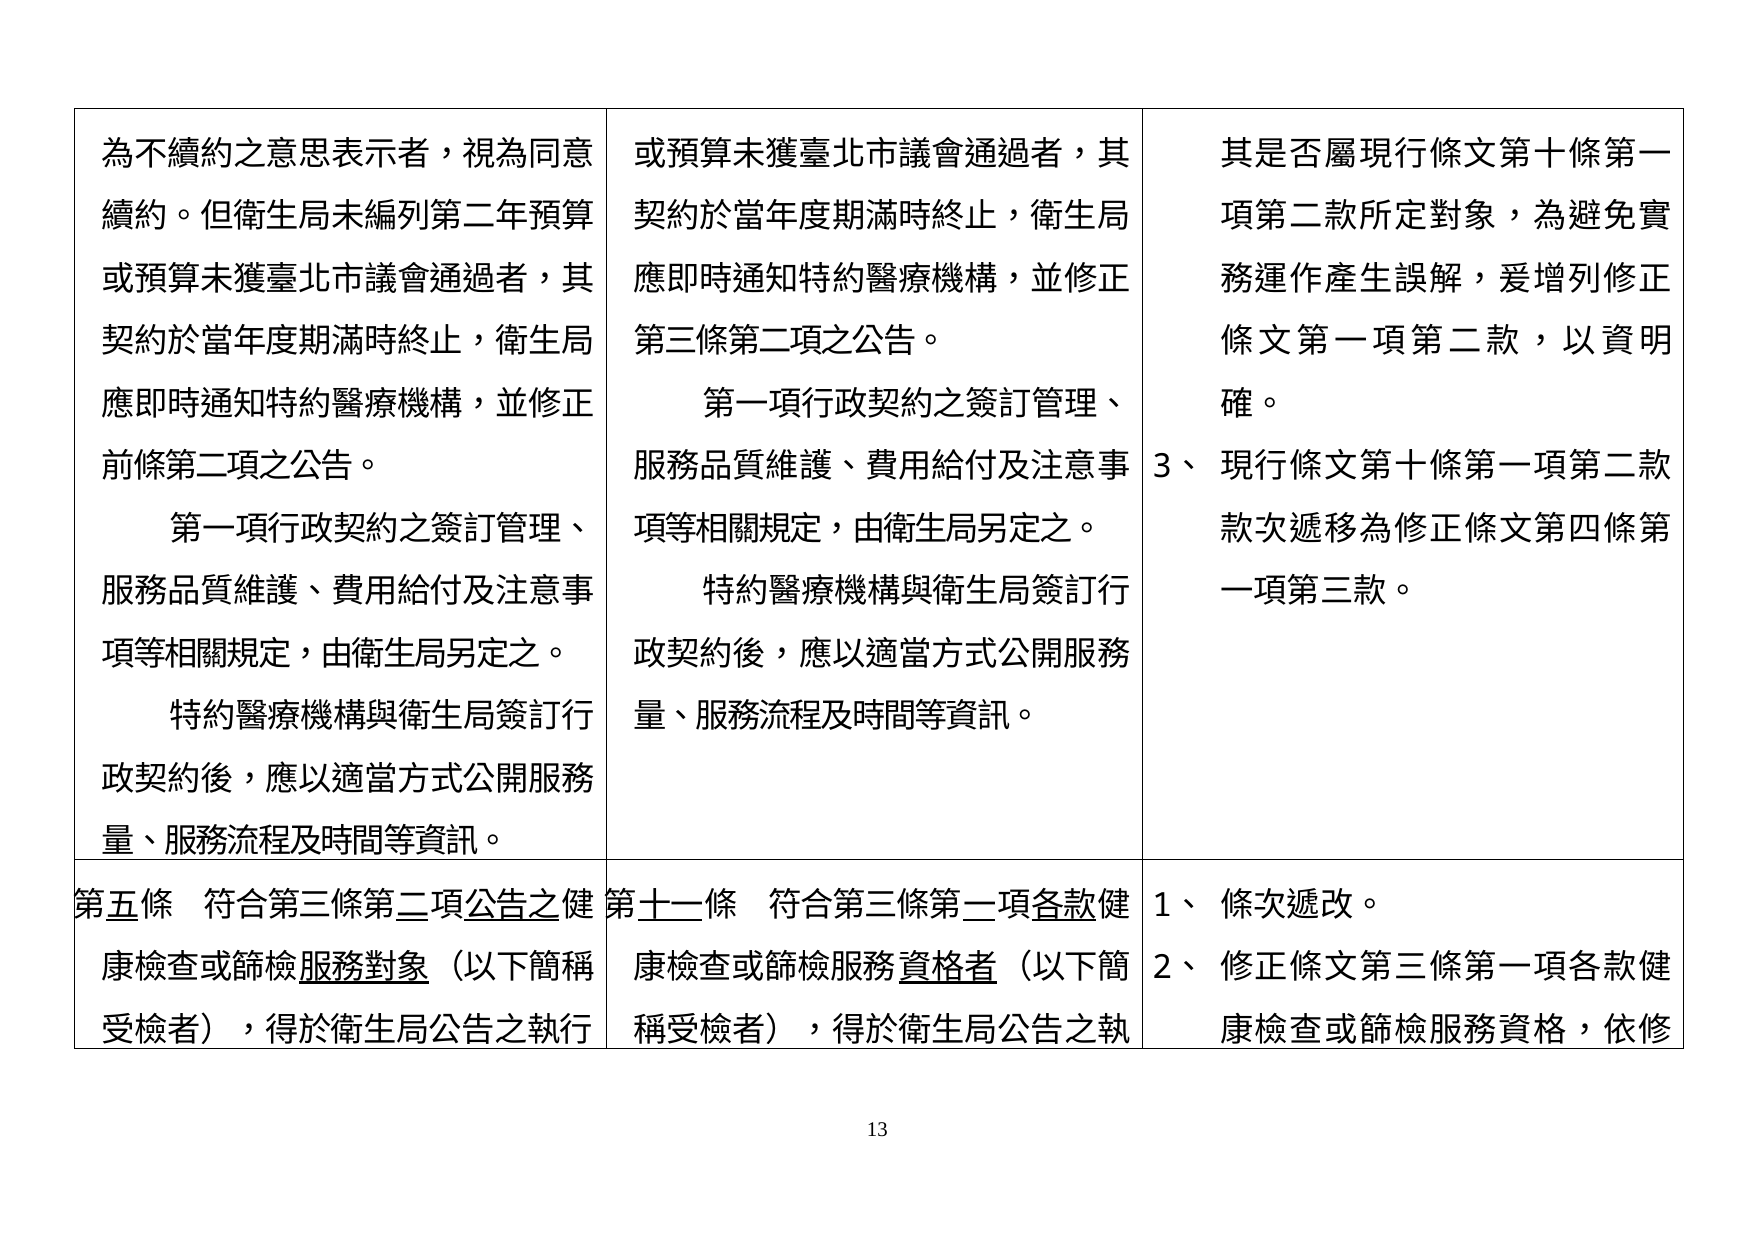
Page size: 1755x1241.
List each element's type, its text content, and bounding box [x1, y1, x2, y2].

table_cell 其是否屬現行條文第十條第一項第二款所定對象，為避免實務運作產生誤解，爰增列修正條文第一項第二款，以資明確。 現行條文第十條第一項第二款款次遞移為修正條文第四條第一項第三款。 [1143, 109, 1683, 859]
table_cell 為不續約之意思表示者，視為同意續約。但衛生局未編列第二年預算或預算未獲臺北市議會通過者，其契約於當年度期滿時終止，衛生局應即時通知特約醫療機構，並修正前條第二項之公告。 第一項行政契約之簽訂管理、服務品質維護、費用給付及注意事項等相關規定，由衛生局另定之。 特約醫療機構與衛生局簽訂行政契約後，應以適當方式公開服務量、服務流程及時間等資訊。 [75, 109, 606, 859]
table_cell 第十一條 符合第三條第一項各款健康檢查或篩檢服務資格者（以下簡稱受檢者），得於衛生局公告之執行時間內，接受特約醫療機構之健康檢查或篩檢服務。 [607, 860, 1142, 1048]
table_cell 第十條 衛生局得與下列醫療機構（以下簡稱特約醫療機構）簽訂行政契約，由其執行第三條第一項各款健康檢查或篩檢服務： 一 經衛生福利部評鑑等級合格以上之全民健康保險特約醫院。 二 其他經衛生局核准之醫療機構。 前項契約期間為二年，期滿得續約；未於期滿前以書面向衛生局為不續約之意思表示者，視為同意續約。但衛生局未編列第二年預算或預算未獲臺北市議會通過者，其契約於當年度期滿時終止，衛生局應即時通知特約醫療機構，並修正第三條第二項之公告。 第一項行政契約之簽訂管理、服務品質維護、費用給付及注意事項等相關規定，由衛生局另定之。 特約醫療機構與衛生局簽訂行政契約後，應以適當方式公開服務量、服務流程及時間等資訊。 [607, 109, 1142, 859]
table_cell 條次遞改。 修正條文第三條第一項各款健康檢查或篩檢服務資格，依修 [1143, 860, 1683, 1048]
table_cell 第五條 符合第三條第二項公告之健康檢查或篩檢服務對象（以下簡稱受檢者），得於衛生局公告之執行 [75, 860, 606, 1048]
